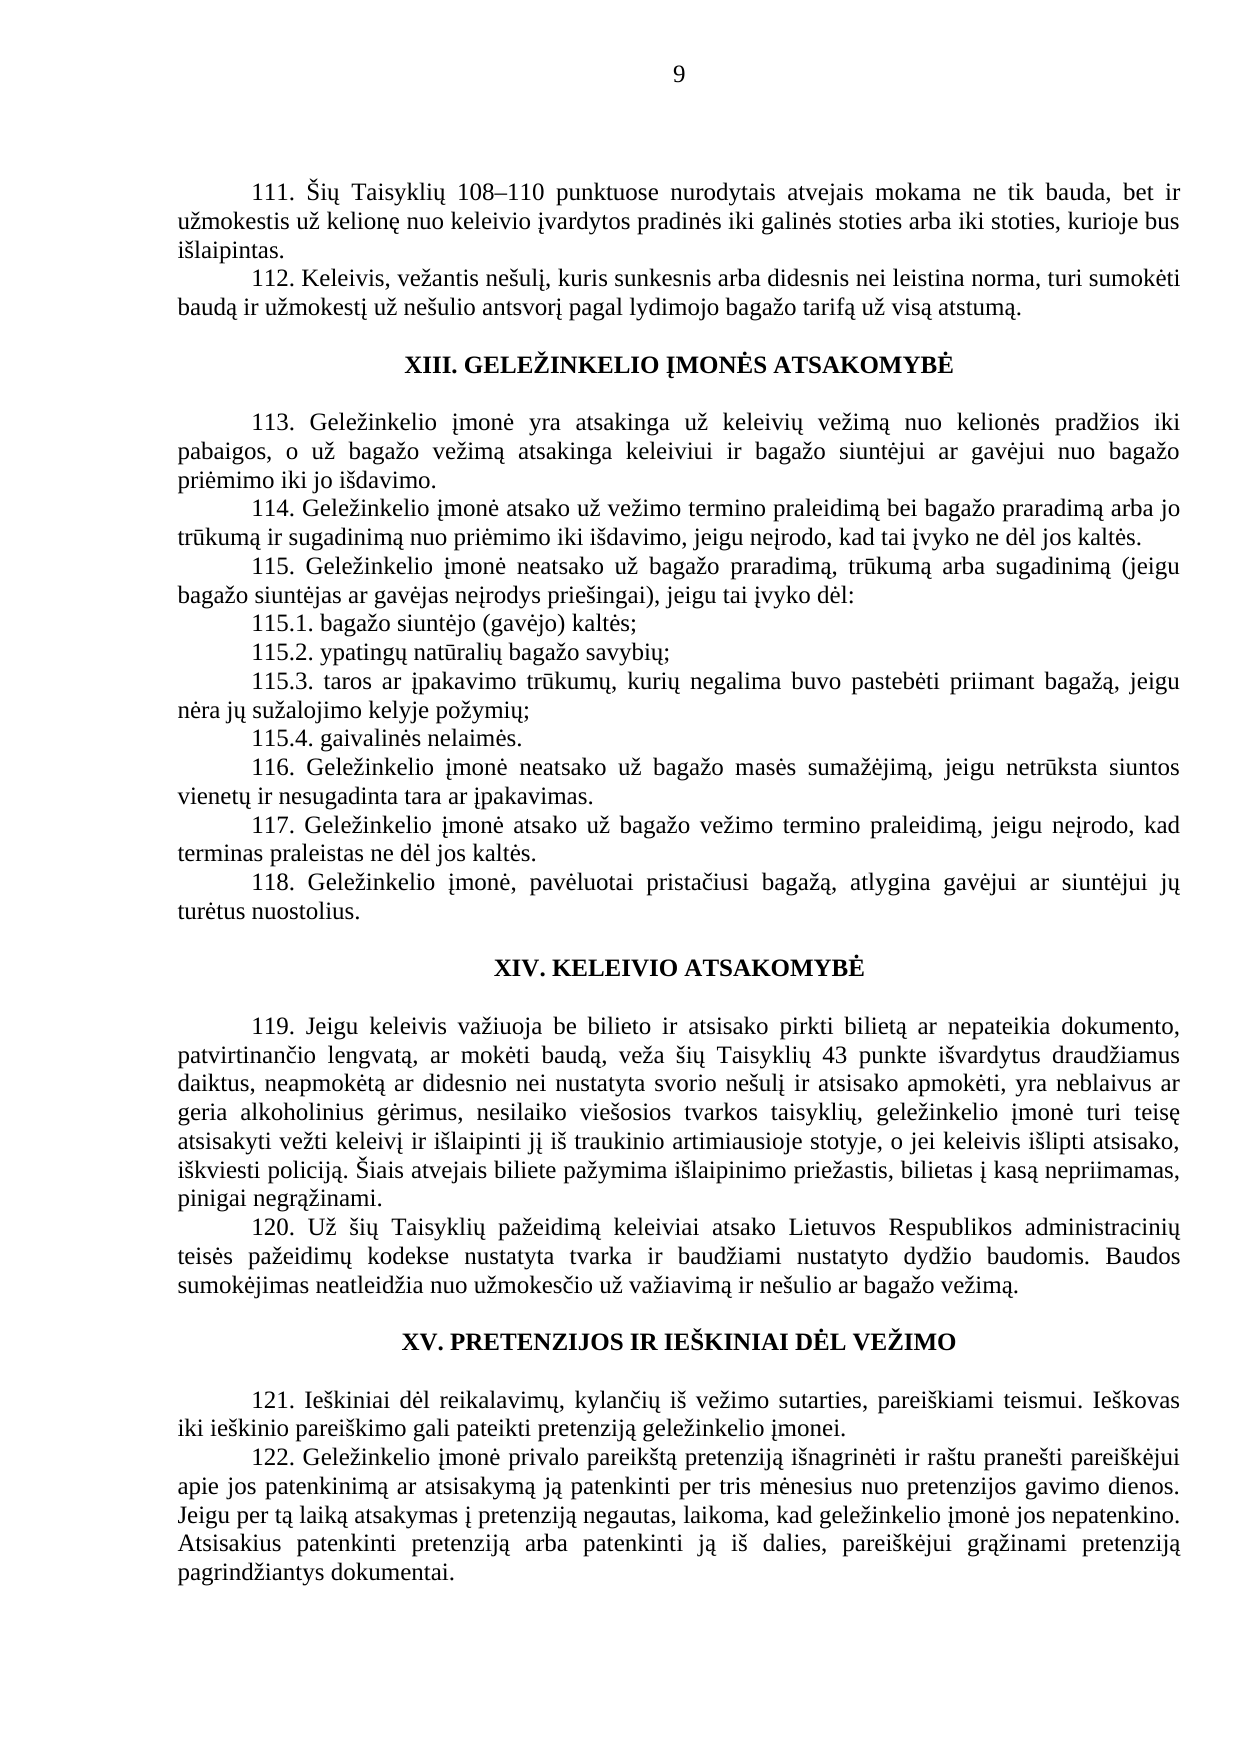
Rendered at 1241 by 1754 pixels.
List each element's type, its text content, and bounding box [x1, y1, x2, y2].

text 121. Ieškiniai dėl reikalavimų, kylančių iš vežimo sutarties, pareiškiami teismui. Ieškovas iki ieškinio pareiškimo gali pateikti pretenziją geležinkelio įmonei. [177, 1385, 1181, 1442]
text 114. Geležinkelio įmonė atsako už vežimo termino praleidimą bei bagažo praradimą arba jo trūkumą ir sugadinimą nuo priėmimo iki išdavimo, jeigu neįrodo, kad tai įvyko ne dėl jos kaltės. [177, 493, 1181, 551]
text 115.1. bagažo siuntėjo (gavėjo) kaltės; [177, 608, 1181, 637]
text 118. Geležinkelio įmonė, pavėluotai pristačiusi bagažą, atlygina gavėjui ar siuntėjui jų turėtus nuostolius. [177, 867, 1181, 925]
text 120. Už šių Taisyklių pažeidimą keleiviai atsako Lietuvos Respublikos administracinių teisės pažeidimų kodekse nustatyta tvarka ir baudžiami nustatyto dydžio baudomis. Baudos sumokėjimas neatleidžia nuo užmokesčio už važiavimą ir nešulio ar bagažo vežimą. [177, 1212, 1181, 1298]
text XIII. GELEŽINKELIO ĮMONĖS ATSAKOMYBĖ [177, 350, 1181, 378]
text 115.4. gaivalinės nelaimės. [177, 723, 1181, 752]
text 117. Geležinkelio įmonė atsako už bagažo vežimo termino praleidimą, jeigu neįrodo, kad terminas praleistas ne dėl jos kaltės. [177, 810, 1181, 867]
text 122. Geležinkelio įmonė privalo pareikštą pretenziją išnagrinėti ir raštu pranešti pareiškėjui apie jos patenkinimą ar atsisakymą ją patenkinti per tris mėnesius nuo pretenzijos gavimo dienos. Jeigu per tą laiką atsakymas į pretenziją negautas, laikoma, kad geležinkelio įmonė jos nepatenkino. Atsisakius patenkinti pretenziją arba patenkinti ją iš dalies, pareiškėjui grąžinami pretenziją pagrindžiantys dokumentai. [177, 1442, 1181, 1586]
text XIV. KELEIVIO ATSAKOMYBĖ [177, 953, 1181, 982]
text XV. PRETENZIJOS IR IEŠKINIAI DĖL VEŽIMO [177, 1327, 1181, 1356]
text 115.3. taros ar įpakavimo trūkumų, kurių negalima buvo pastebėti priimant bagažą, jeigu nėra jų sužalojimo kelyje požymių; [177, 666, 1181, 723]
text 115.2. ypatingų natūralių bagažo savybių; [177, 637, 1181, 666]
text 113. Geležinkelio įmonė yra atsakinga už keleivių vežimą nuo kelionės pradžios iki pabaigos, o už bagažo vežimą atsakinga keleiviui ir bagažo siuntėjui ar gavėjui nuo bagažo priėmimo iki jo išdavimo. [177, 407, 1181, 493]
text 112. Keleivis, vežantis nešulį, kuris sunkesnis arba didesnis nei leistina norma, turi sumokėti baudą ir užmokestį už nešulio antsvorį pagal lydimojo bagažo tarifą už visą atstumą. [177, 263, 1181, 321]
text 111. Šių Taisyklių 108–110 punktuose nurodytais atvejais mokama ne tik bauda, bet ir užmokestis už kelionę nuo keleivio įvardytos pradinės iki galinės stoties arba iki stoties, kurioje bus išlaipintas. [177, 177, 1181, 263]
text 115. Geležinkelio įmonė neatsako už bagažo praradimą, trūkumą arba sugadinimą (jeigu bagažo siuntėjas ar gavėjas neįrodys priešingai), jeigu tai įvyko dėl: [177, 551, 1181, 608]
text 116. Geležinkelio įmonė neatsako už bagažo masės sumažėjimą, jeigu netrūksta siuntos vienetų ir nesugadinta tara ar įpakavimas. [177, 752, 1181, 810]
text 119. Jeigu keleivis važiuoja be bilieto ir atsisako pirkti bilietą ar nepateikia dokumento, patvirtinančio lengvatą, ar mokėti baudą, veža šių Taisyklių 43 punkte išvardytus draudžiamus daiktus, neapmokėtą ar didesnio nei nustatyta svorio nešulį ir atsisako apmokėti, yra neblaivus ar geria alkoholinius gėrimus, nesilaiko viešosios tvarkos taisyklių, geležinkelio įmonė turi teisę atsisakyti vežti keleivį ir išlaipinti jį iš traukinio artimiausioje stotyje, o jei keleivis išlipti atsisako, iškviesti policiją. Šiais atvejais biliete pažymima išlaipinimo priežastis, bilietas į kasą nepriimamas, pinigai negrąžinami. [177, 1011, 1181, 1212]
